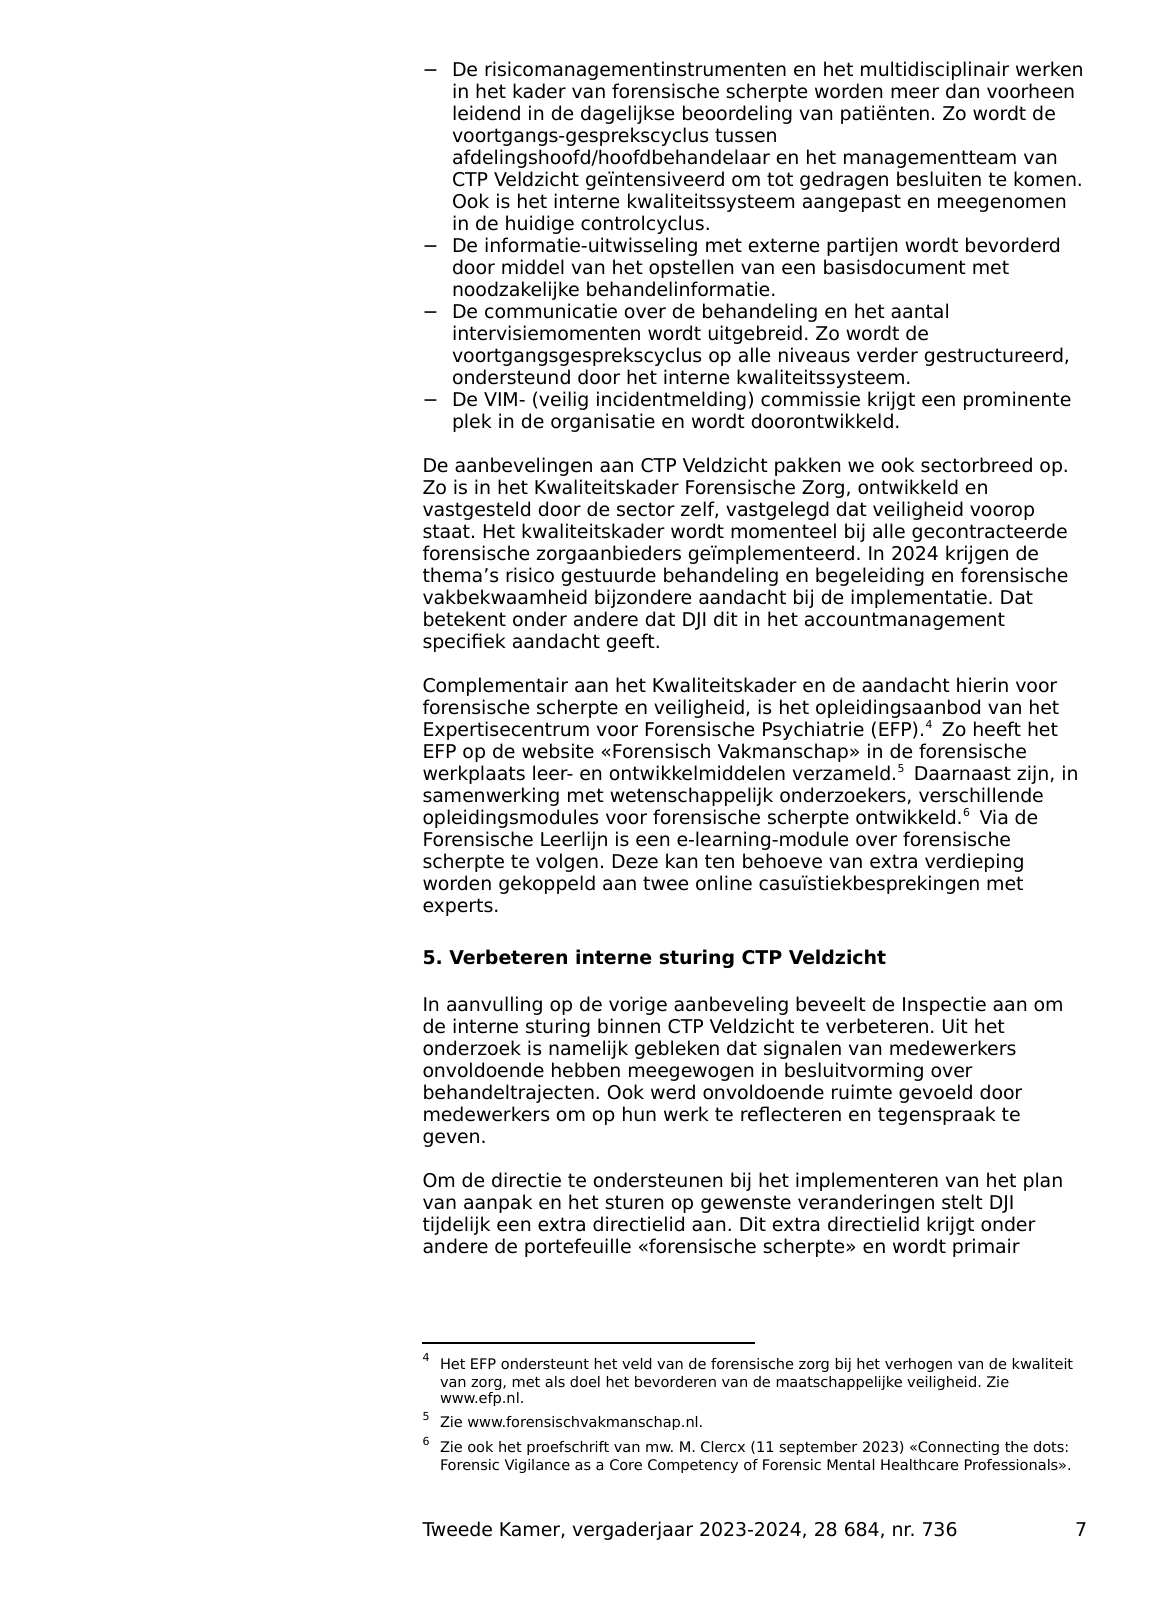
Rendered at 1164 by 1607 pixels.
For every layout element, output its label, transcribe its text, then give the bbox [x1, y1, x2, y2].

subtitle 5. Verbeteren interne sturing CTP Veldzicht [422, 947, 1087, 969]
text − De risicomanagementinstrumenten en het multidisciplinair werken in het kader van forensische scherpte worden meer dan voorheen leidend in de dagelijkse beoordeling van patiënten. Zo wordt de voortgangs-gesprekscyclus tussen afdelingshoofd/hoofdbehandelaar en het managementteam van CTP Veldzicht geïntensiveerd om tot gedragen besluiten te komen. Ook is het interne kwaliteitssysteem aangepast en meegenomen in de huidige controlcyclus. [422, 59, 1087, 235]
text − De communicatie over de behandeling en het aantal intervisiemomenten wordt uitgebreid. Zo wordt de voortgangsgesprekscyclus op alle niveaus verder gestructureerd, ondersteund door het interne kwaliteitssysteem. [422, 301, 1087, 389]
text In aanvulling op de vorige aanbeveling beveelt de Inspectie aan om de interne sturing binnen CTP Veldzicht te verbeteren. Uit het onderzoek is namelijk gebleken dat signalen van medewerkers onvoldoende hebben meegewogen in besluitvorming over behandeltrajecten. Ook werd onvoldoende ruimte gevoeld door medewerkers om op hun werk te reflecteren en tegenspraak te geven. [422, 994, 1087, 1147]
text Zie www.forensischvakmanschap.nl. [422, 1410, 1087, 1432]
text Complementair aan het Kwaliteitskader en de aandacht hierin voor forensische scherpte en veiligheid, is het opleidingsaanbod van het Expertisecentrum voor Forensische Psychiatrie (EFP). Zo heeft het EFP op de website «Forensisch Vakmanschap» in de forensische werkplaats leer- en ontwikkelmiddelen verzameld. Daarnaast zijn, in samenwerking met wetenschappelijk onderzoekers, verschillende opleidingsmodules voor forensische scherpte ontwikkeld. Via de Forensische Leerlijn is een e-learning-module over forensische scherpte te volgen. Deze kan ten behoeve van extra verdieping worden gekoppeld aan twee online casuïstiekbesprekingen met experts. [422, 675, 1087, 917]
text Zie ook het proefschrift van mw. M. Clercx (11 september 2023) «Connecting the dots: Forensic Vigilance as a Core Competency of Forensic Mental Healthcare Professionals». [422, 1435, 1087, 1474]
text Om de directie te ondersteunen bij het implementeren van het plan van aanpak en het sturen op gewenste veranderingen stelt DJI tijdelijk een extra directielid aan. Dit extra directielid krijgt onder andere de portefeuille «forensische scherpte» en wordt primair [422, 1170, 1087, 1258]
text Het EFP ondersteunt het veld van de forensische zorg bij het verhogen van de kwaliteit van zorg, met als doel het bevorderen van de maatschappelijke veiligheid. Zie www.efp.nl. [422, 1352, 1087, 1407]
text De aanbevelingen aan CTP Veldzicht pakken we ook sectorbreed op. Zo is in het Kwaliteitskader Forensische Zorg, ontwikkeld en vastgesteld door de sector zelf, vastgelegd dat veiligheid voorop staat. Het kwaliteitskader wordt momenteel bij alle gecontracteerde forensische zorgaanbieders geïmplementeerd. In 2024 krijgen de thema’s risico gestuurde behandeling en begeleiding en forensische vakbekwaamheid bijzondere aandacht bij de implementatie. Dat betekent onder andere dat DJI dit in het accountmanagement specifiek aandacht geeft. [422, 455, 1087, 653]
text − De informatie-uitwisseling met externe partijen wordt bevorderd door middel van het opstellen van een basisdocument met noodzakelijke behandelinformatie. [422, 235, 1087, 301]
text − De VIM- (veilig incidentmelding) commissie krijgt een prominente plek in de organisatie en wordt doorontwikkeld. [422, 389, 1087, 433]
